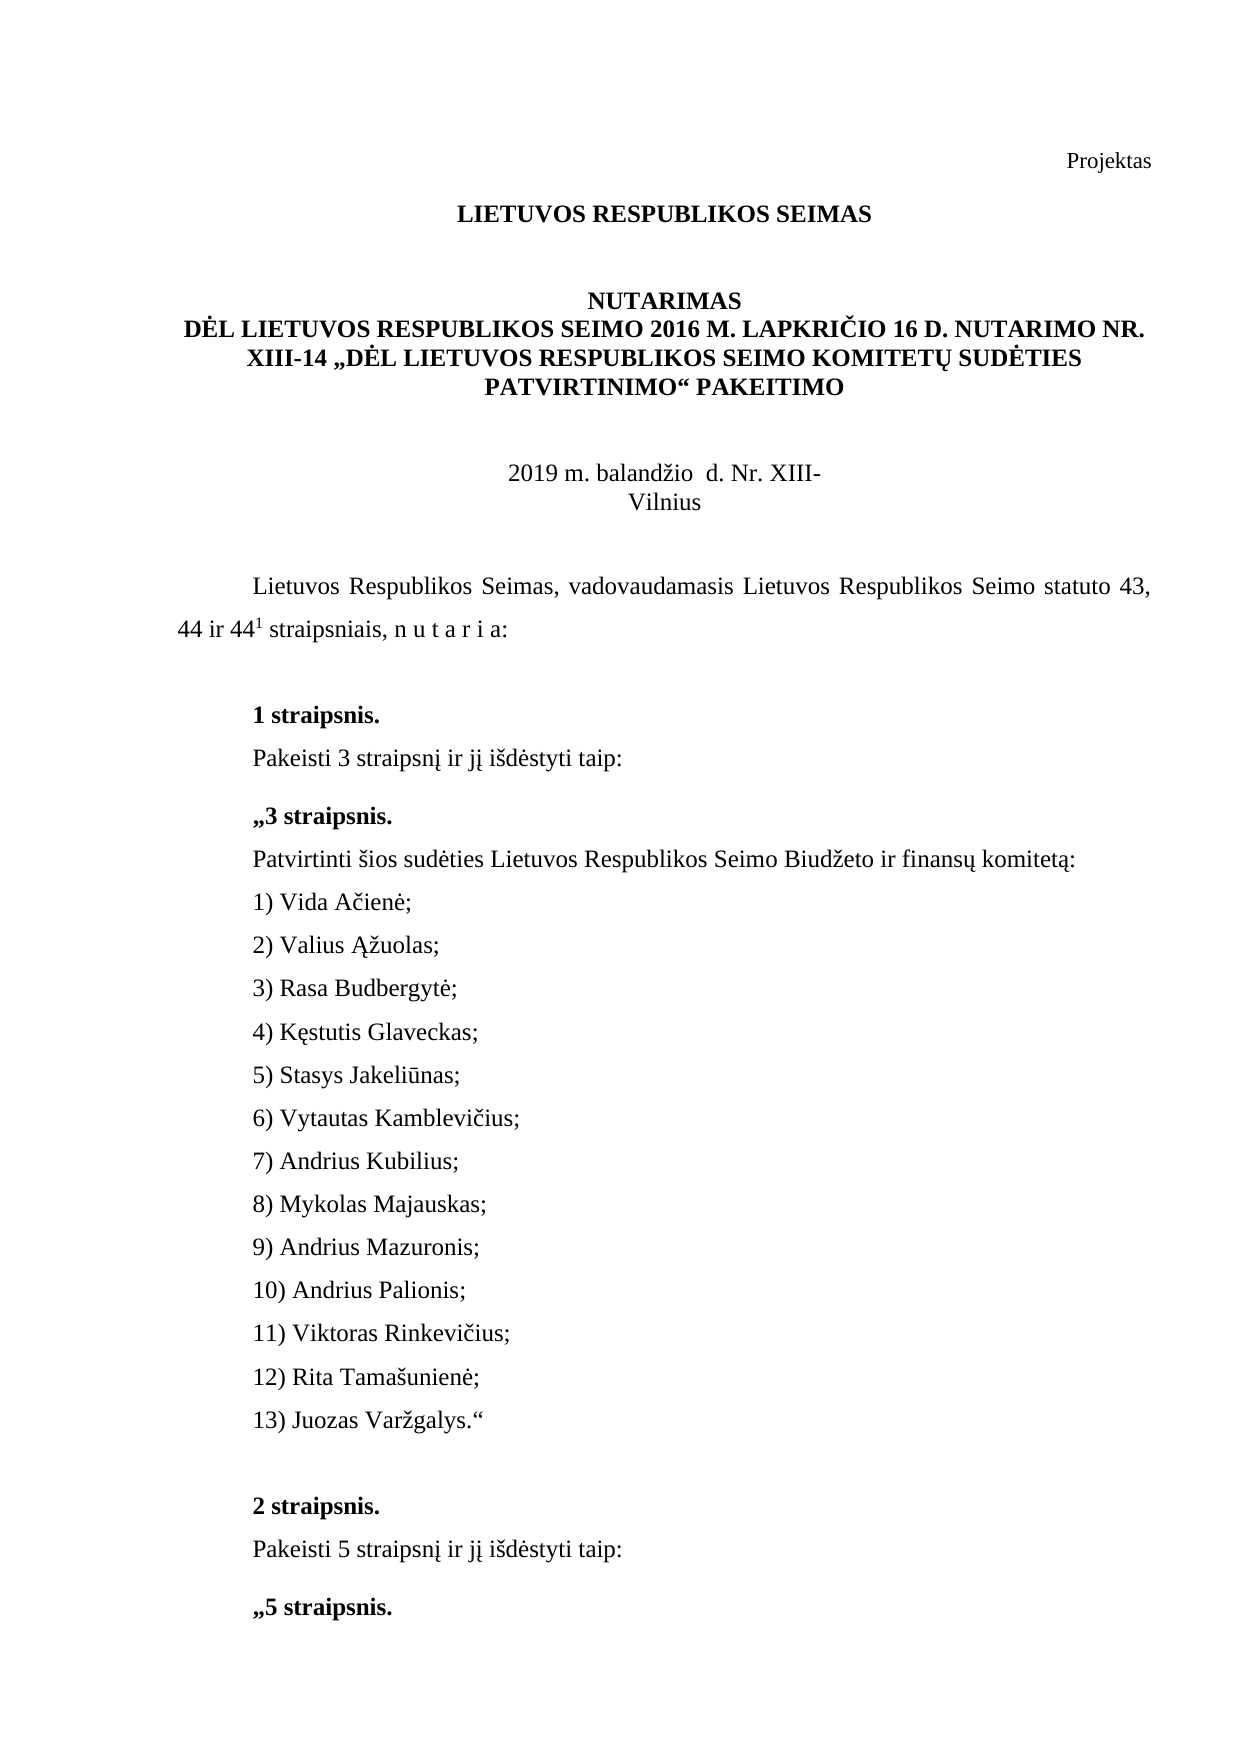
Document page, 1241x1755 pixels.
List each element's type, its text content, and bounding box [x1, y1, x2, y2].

text 13) Juozas Varžgalys.“ [177, 1405, 1152, 1433]
text 1) Vida Ačienė; [177, 887, 1152, 916]
text 1 straipsnis. [177, 700, 1152, 729]
text 7) Andrius Kubilius; [177, 1146, 1152, 1175]
text 2 straipsnis. [177, 1491, 1152, 1520]
text Vilnius [177, 487, 1152, 516]
text 2) Valius Ąžuolas; [177, 930, 1152, 959]
text Projektas [177, 147, 1152, 173]
text 12) Rita Tamašunienė; [177, 1362, 1152, 1390]
text 4) Kęstutis Glaveckas; [177, 1017, 1152, 1045]
text „3 straipsnis. [177, 801, 1152, 830]
text Pakeisti 3 straipsnį ir jį išdėstyti taip: [177, 743, 1152, 772]
text DĖL LIETUVOS RESPUBLIKOS SEIMO 2016 M. LAPKRIČIO 16 D. NUTARIMO Nr. XIII-14 „DĖL LIETUVOS RESPUBLIKOS SEIMO KOMITETŲ SUDĖTIES PATVIRTINIMO“ pAKEITIMO [177, 314, 1152, 401]
text Lietuvos Respublikos Seimas, vadovaudamasis Lietuvos Respublikos Seimo statuto 43, 44 ir 441 straipsniais, nutaria: [177, 571, 1152, 643]
text 2019 m. balandžio d. Nr. XIII- [177, 458, 1152, 487]
text Pakeisti 5 straipsnį ir jį išdėstyti taip: [177, 1534, 1152, 1563]
text Patvirtinti šios sudėties Lietuvos Respublikos Seimo Biudžeto ir finansų komitetą: [177, 844, 1152, 873]
text LIETUVOS RESPUBLIKOS SEIMAS [177, 199, 1152, 228]
text 8) Mykolas Majauskas; [177, 1189, 1152, 1218]
text 11) Viktoras Rinkevičius; [177, 1318, 1152, 1347]
text 3) Rasa Budbergytė; [177, 973, 1152, 1002]
text 9) Andrius Mazuronis; [177, 1232, 1152, 1261]
text 6) Vytautas Kamblevičius; [177, 1103, 1152, 1132]
text „5 straipsnis. [177, 1592, 1152, 1620]
text 5) Stasys Jakeliūnas; [177, 1060, 1152, 1088]
text NUTARIMAS [177, 286, 1152, 314]
text 10) Andrius Palionis; [177, 1275, 1152, 1304]
